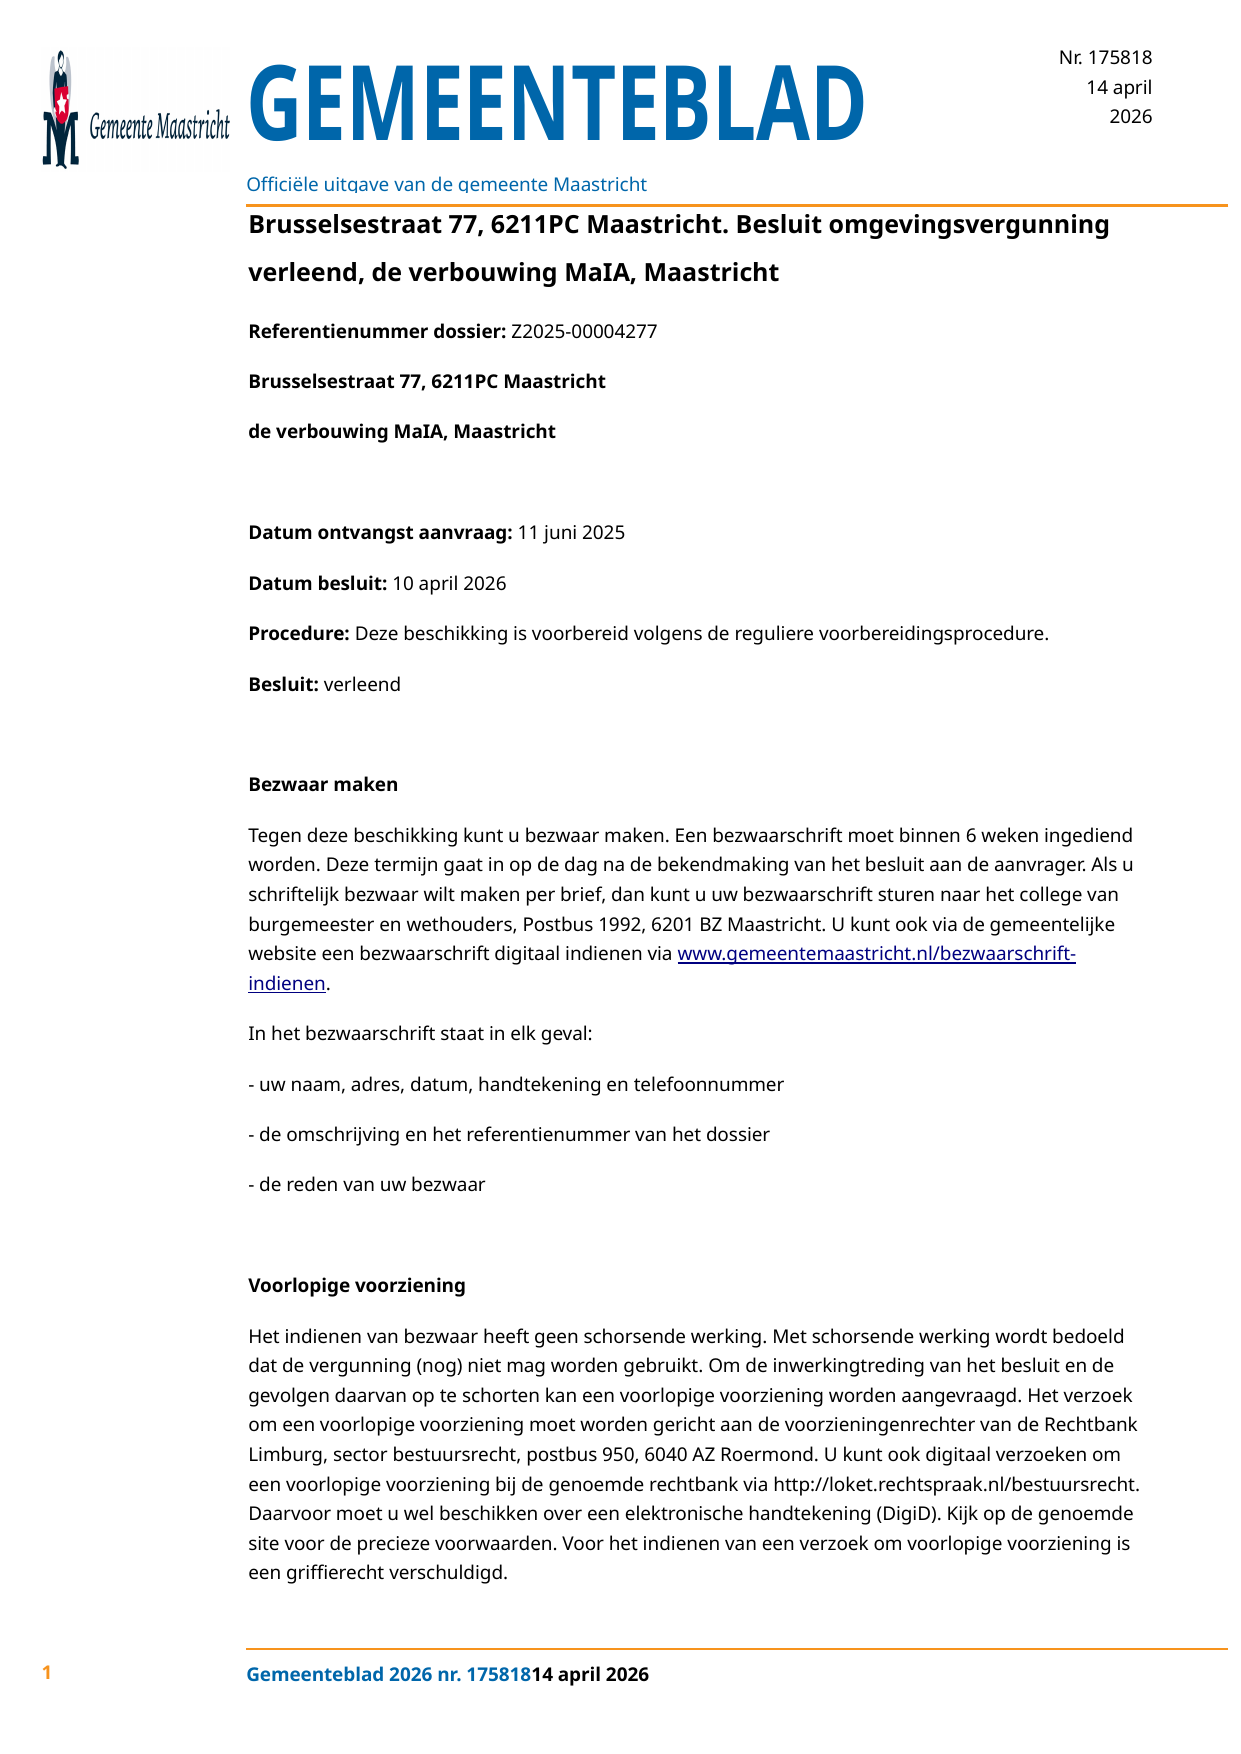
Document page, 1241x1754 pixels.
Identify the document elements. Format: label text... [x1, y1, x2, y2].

text Brusselsestraat 77, 6211PC Maastricht [248, 368, 1152, 394]
text In het bezwaarschrift staat in elk geval: [248, 1020, 1152, 1046]
text Brusselsestraat 77, 6211PC Maastricht. Besluit omgevingsvergunning verleend, de verbouwing MaIA, Maastricht [248, 207, 1152, 288]
text Tegen deze beschikking kunt u bezwaar maken. Een bezwaarschrift moet binnen 6 weken ingediend worden. Deze termijn gaat in op de dag na de bekendmaking van het besluit aan de aanvrager. Als u schriftelijk bezwaar wilt maken per brief, dan kunt u uw bezwaarschrift sturen naar het college van burgemeester en wethouders, Postbus 1992, 6201 BZ Maastricht. U kunt ook via de gemeentelijke website een bezwaarschrift digitaal indienen via www.gemeentemaastricht.nl/bezwaarschrift-indienen. [248, 822, 1152, 996]
text - de reden van uw bezwaar [248, 1172, 1152, 1197]
picture [41, 47, 231, 172]
text Datum besluit: 10 april 2026 [248, 570, 1152, 596]
text - uw naam, adres, datum, handtekening en telefoonnummer [248, 1071, 1152, 1097]
text Referentienummer dossier: Z2025-00004277 [248, 318, 1152, 344]
text Bezwaar maken [248, 772, 1152, 797]
text - de omschrijving en het referentienummer van het dossier [248, 1121, 1152, 1147]
text Het indienen van bezwaar heeft geen schorsende werking. Met schorsende werking wordt bedoeld dat de vergunning (nog) niet mag worden gebruikt. Om de inwerkingtreding van het besluit en de gevolgen daarvan op te schorten kan een voorlopige voorziening worden aangevraagd. Het verzoek om een voorlopige voorziening moet worden gericht aan de voorzieningenrechter van de Rechtbank Limburg, sector bestuursrecht, postbus 950, 6040 AZ Roermond. U kunt ook digitaal verzoeken om een voorlopige voorziening bij de genoemde rechtbank via http://loket.rechtspraak.nl/bestuursrecht. Daarvoor moet u wel beschikken over een elektronische handtekening (DigiD). Kijk op de genoemde site voor de precieze voorwaarden. Voor het indienen van een verzoek om voorlopige voorziening is een griffierecht verschuldigd. [248, 1323, 1152, 1585]
text de verbouwing MaIA, Maastricht [248, 419, 1152, 444]
text Voorlopige voorziening [248, 1272, 1152, 1298]
text Datum ontvangst aanvraag: 11 juni 2025 [248, 519, 1152, 545]
text Procedure: Deze beschikking is voorbereid volgens de reguliere voorbereidingsprocedure. [248, 620, 1152, 646]
text Besluit: verleend [248, 671, 1152, 697]
